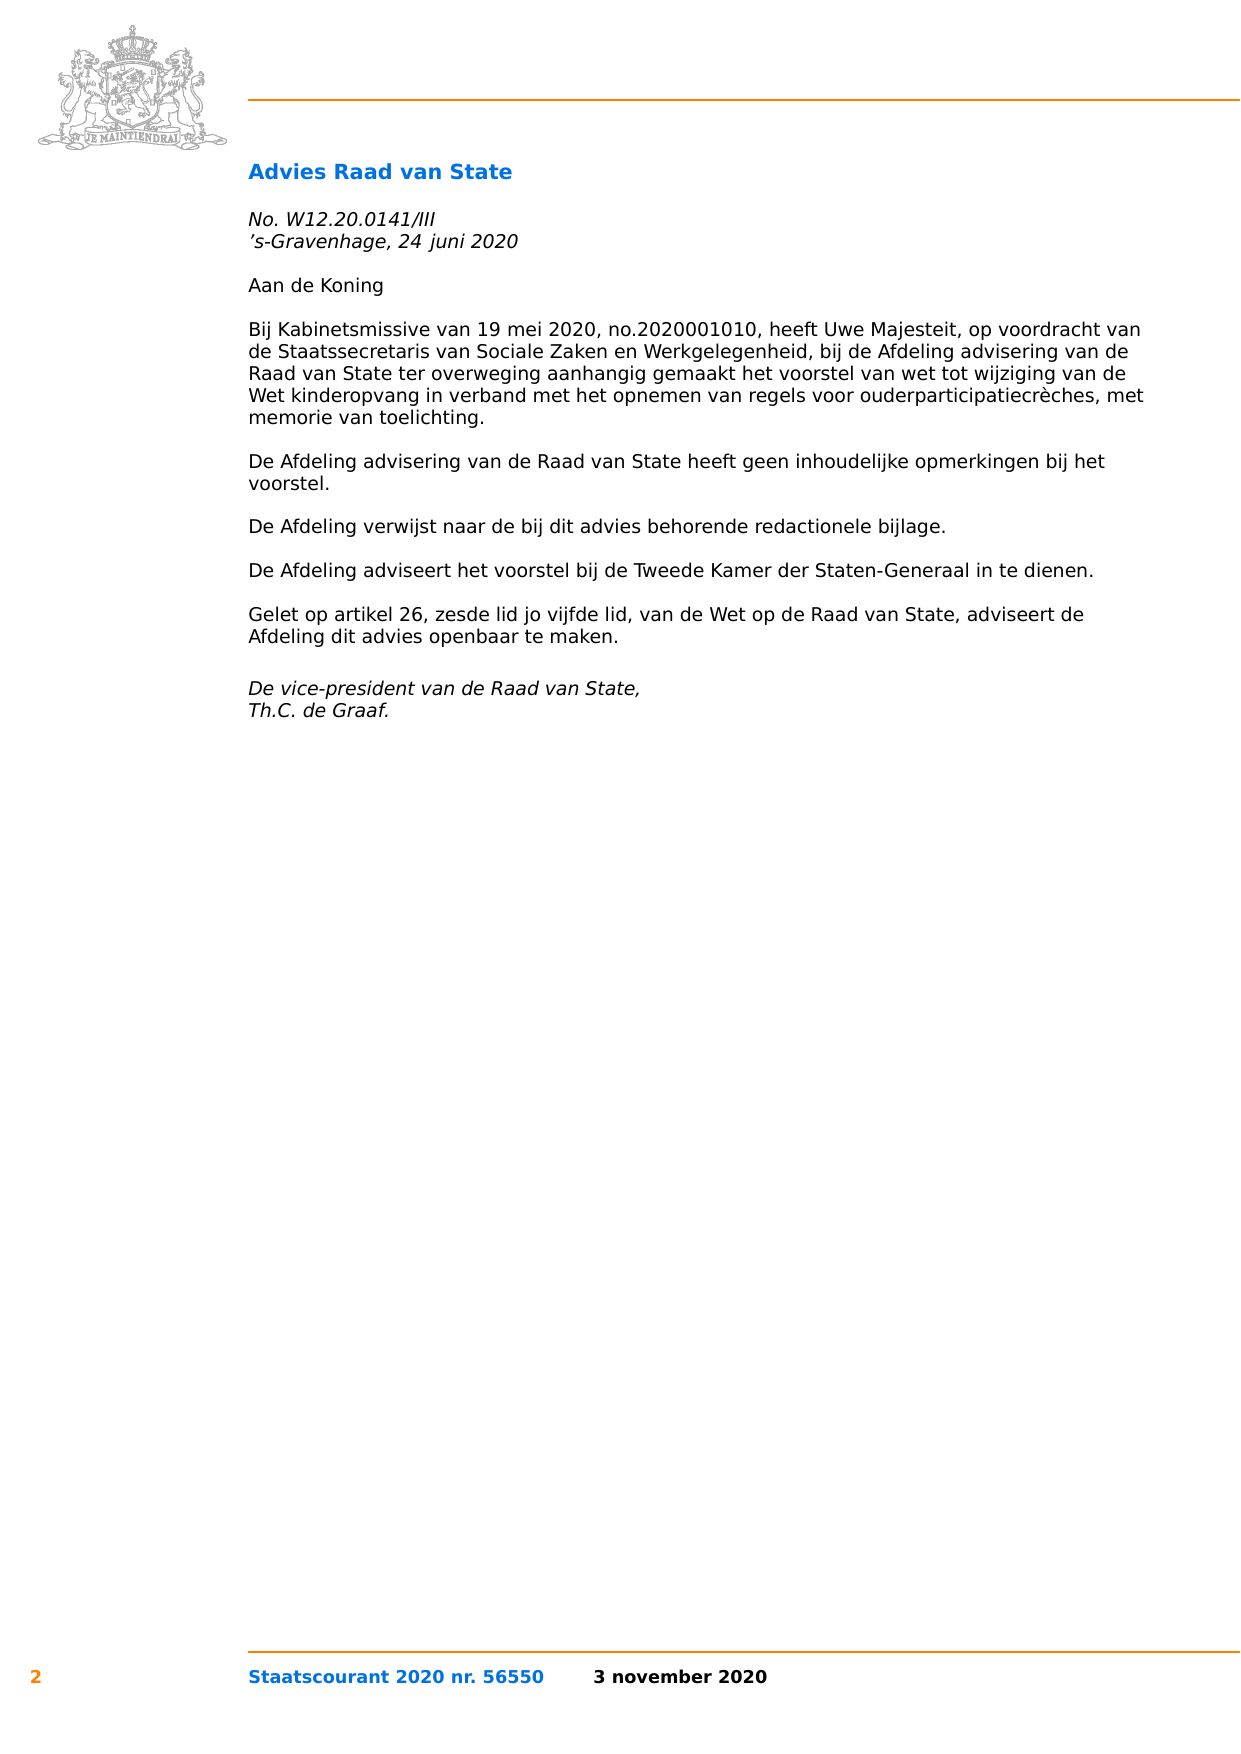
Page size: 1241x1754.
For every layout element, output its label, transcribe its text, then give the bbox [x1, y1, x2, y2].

text ’s-Gravenhage, 24 juni 2020 [248, 231, 1163, 253]
subtitle Advies Raad van State [248, 160, 1163, 184]
text De Afdeling verwijst naar de bij dit advies behorende redactionele bijlage. [248, 516, 1163, 538]
text De Afdeling adviseert het voorstel bij de Tweede Kamer der Staten-Generaal in te dienen. [248, 560, 1163, 582]
text Aan de Koning [248, 275, 1163, 297]
text Bij Kabinetsmissive van 19 mei 2020, no.2020001010, heeft Uwe Majesteit, op voordracht van de Staatssecretaris van Sociale Zaken en Werkgelegenheid, bij de Afdeling advisering van de Raad van State ter overweging aanhangig gemaakt het voorstel van wet tot wijziging van de Wet kinderopvang in verband met het opnemen van regels voor ouderparticipatiecrèches, met memorie van toelichting. [248, 319, 1163, 429]
picture [38, 25, 227, 150]
text De Afdeling advisering van de Raad van State heeft geen inhoudelijke opmerkingen bij het voorstel. [248, 451, 1163, 494]
text Gelet op artikel 26, zesde lid jo vijfde lid, van de Wet op de Raad van State, adviseert de Afdeling dit advies openbaar te maken. [248, 604, 1163, 648]
text De vice-president van de Raad van State, Th.C. de Graaf. [248, 678, 1163, 722]
text No. W12.20.0141/III [248, 209, 1163, 231]
